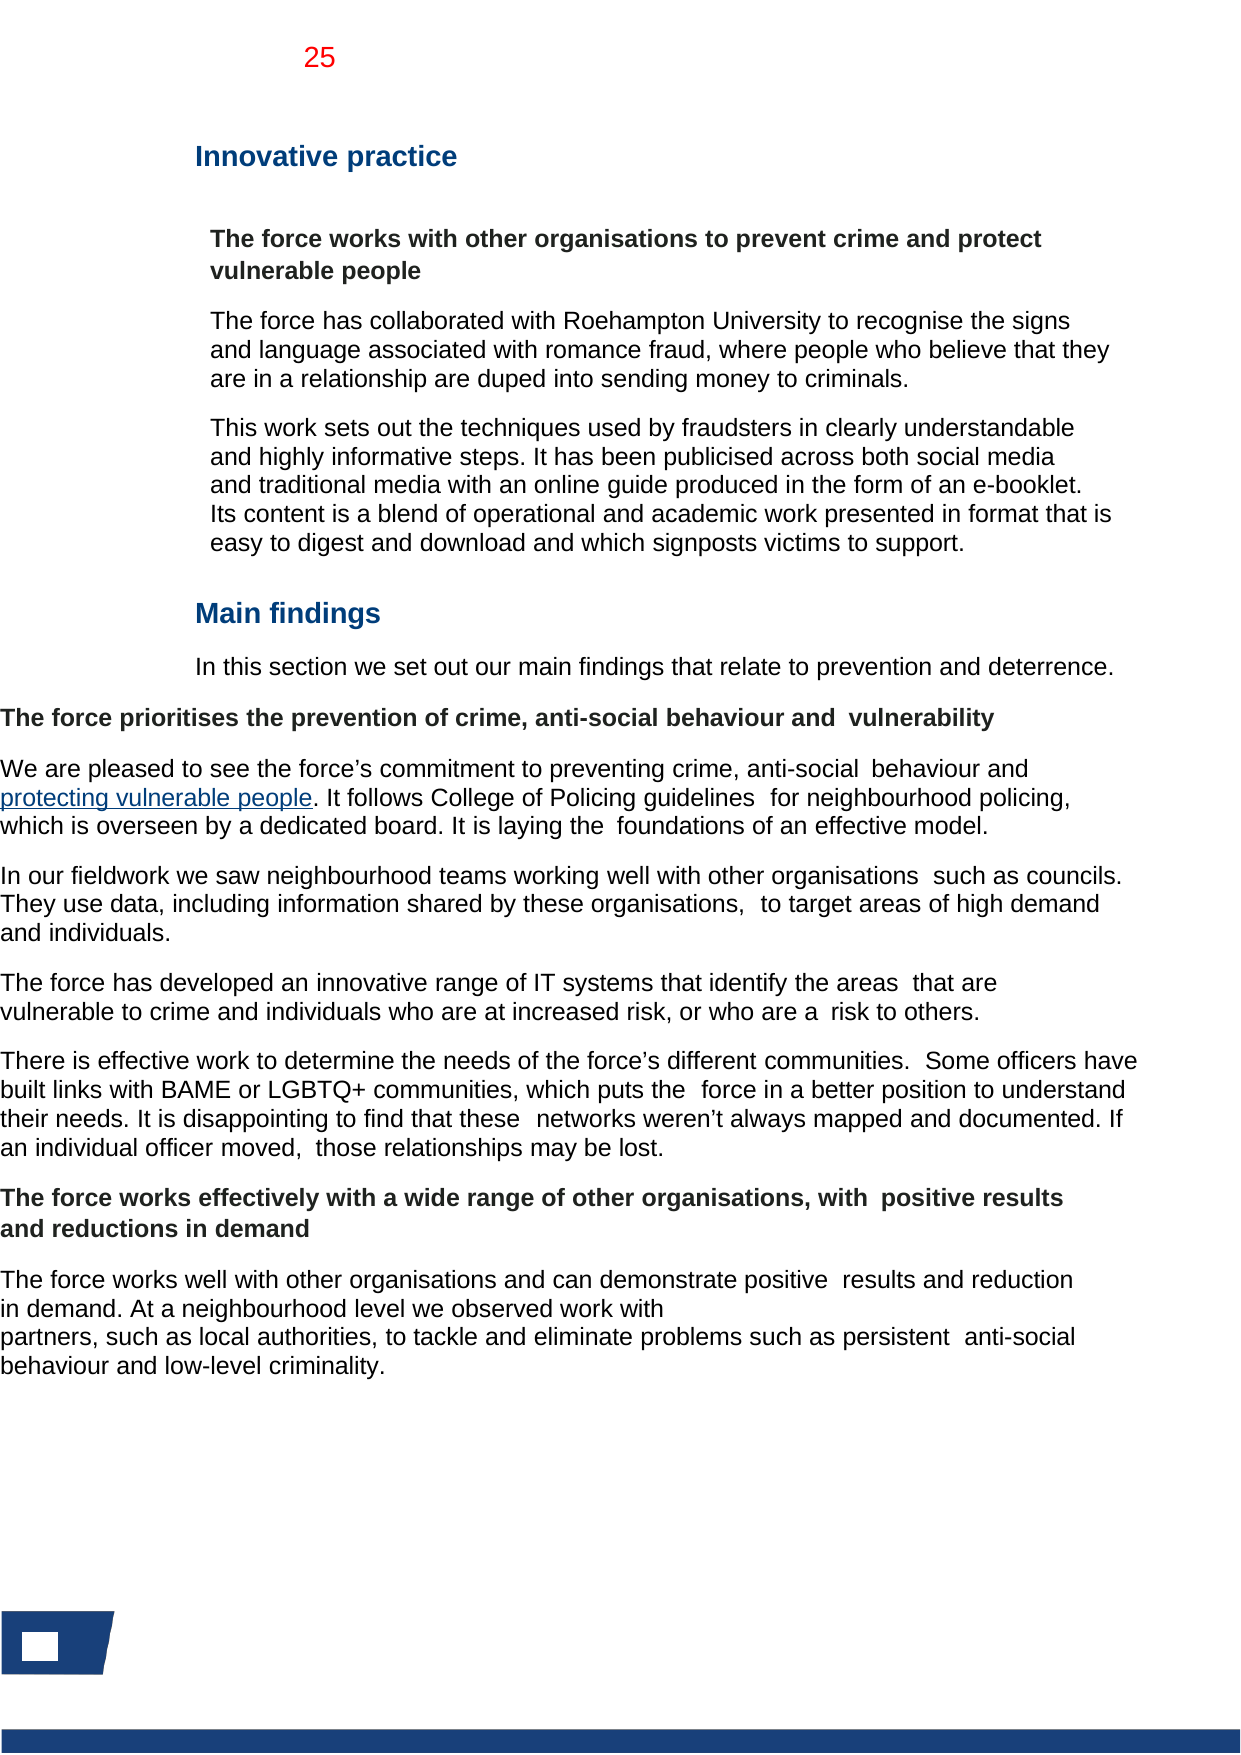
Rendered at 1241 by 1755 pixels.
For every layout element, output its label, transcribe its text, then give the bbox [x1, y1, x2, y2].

text The force works with other organisations to prevent crime and protect vulnerable people [210, 224, 1044, 284]
subtitle The force prioritises the prevention of crime, anti-social behaviour and vulnerability [0, 703, 1148, 732]
text Its content is a blend of operational and academic work presented in format that is easy to digest and download and which signposts victims to support. [210, 499, 1116, 557]
subtitle 25 [0, 39, 639, 73]
subtitle The force works effectively with a wide range of other organisations, with positive results and reductions in demand [0, 1183, 1098, 1243]
text The force has collaborated with Roehampton University to recognise the signs and language associated with romance fraud, where people who believe that they are in a relationship are duped into sending money to criminals. [210, 306, 1113, 392]
text partners, such as local authorities, to tackle and eliminate problems such as persistent anti-social behaviour and low-level criminality. [0, 1322, 1149, 1380]
text In our fieldwork we saw neighbourhood teams working well with other organisations such as councils. They use data, including information shared by these organisations, to target areas of high demand and individuals. [0, 861, 1148, 947]
text The force works well with other organisations and can demonstrate positive results and reduction in demand. At a neighbourhood level we observed work with [0, 1265, 1098, 1322]
text There is effective work to determine the needs of the force’s different communities. Some officers have built links with BAME or LGBTQ+ communities, which puts the force in a better position to understand their needs. It is disappointing to find that these networks weren’t always mapped and documented. If an individual officer moved, those relationships may be lost. [0, 1046, 1148, 1161]
text We are pleased to see the force’s commitment to preventing crime, anti-social behaviour and protecting vulnerable people. It follows College of Policing guidelines for neighbourhood policing, which is overseen by a dedicated board. It is laying the foundations of an effective model. [0, 754, 1141, 840]
subtitle Main findings [195, 597, 1241, 630]
text This work sets out the techniques used by fraudsters in clearly understandable and highly informative steps. It has been publicised across both social media and traditional media with an online guide produced in the form of an e-booklet. [210, 413, 1086, 499]
text In this section we set out our main findings that relate to prevention and deterrence. [195, 652, 1241, 681]
text The force has developed an innovative range of IT systems that identify the areas that are vulnerable to crime and individuals who are at increased risk, or who are a risk to others. [0, 968, 1112, 1025]
subtitle Innovative practice [195, 139, 1241, 173]
